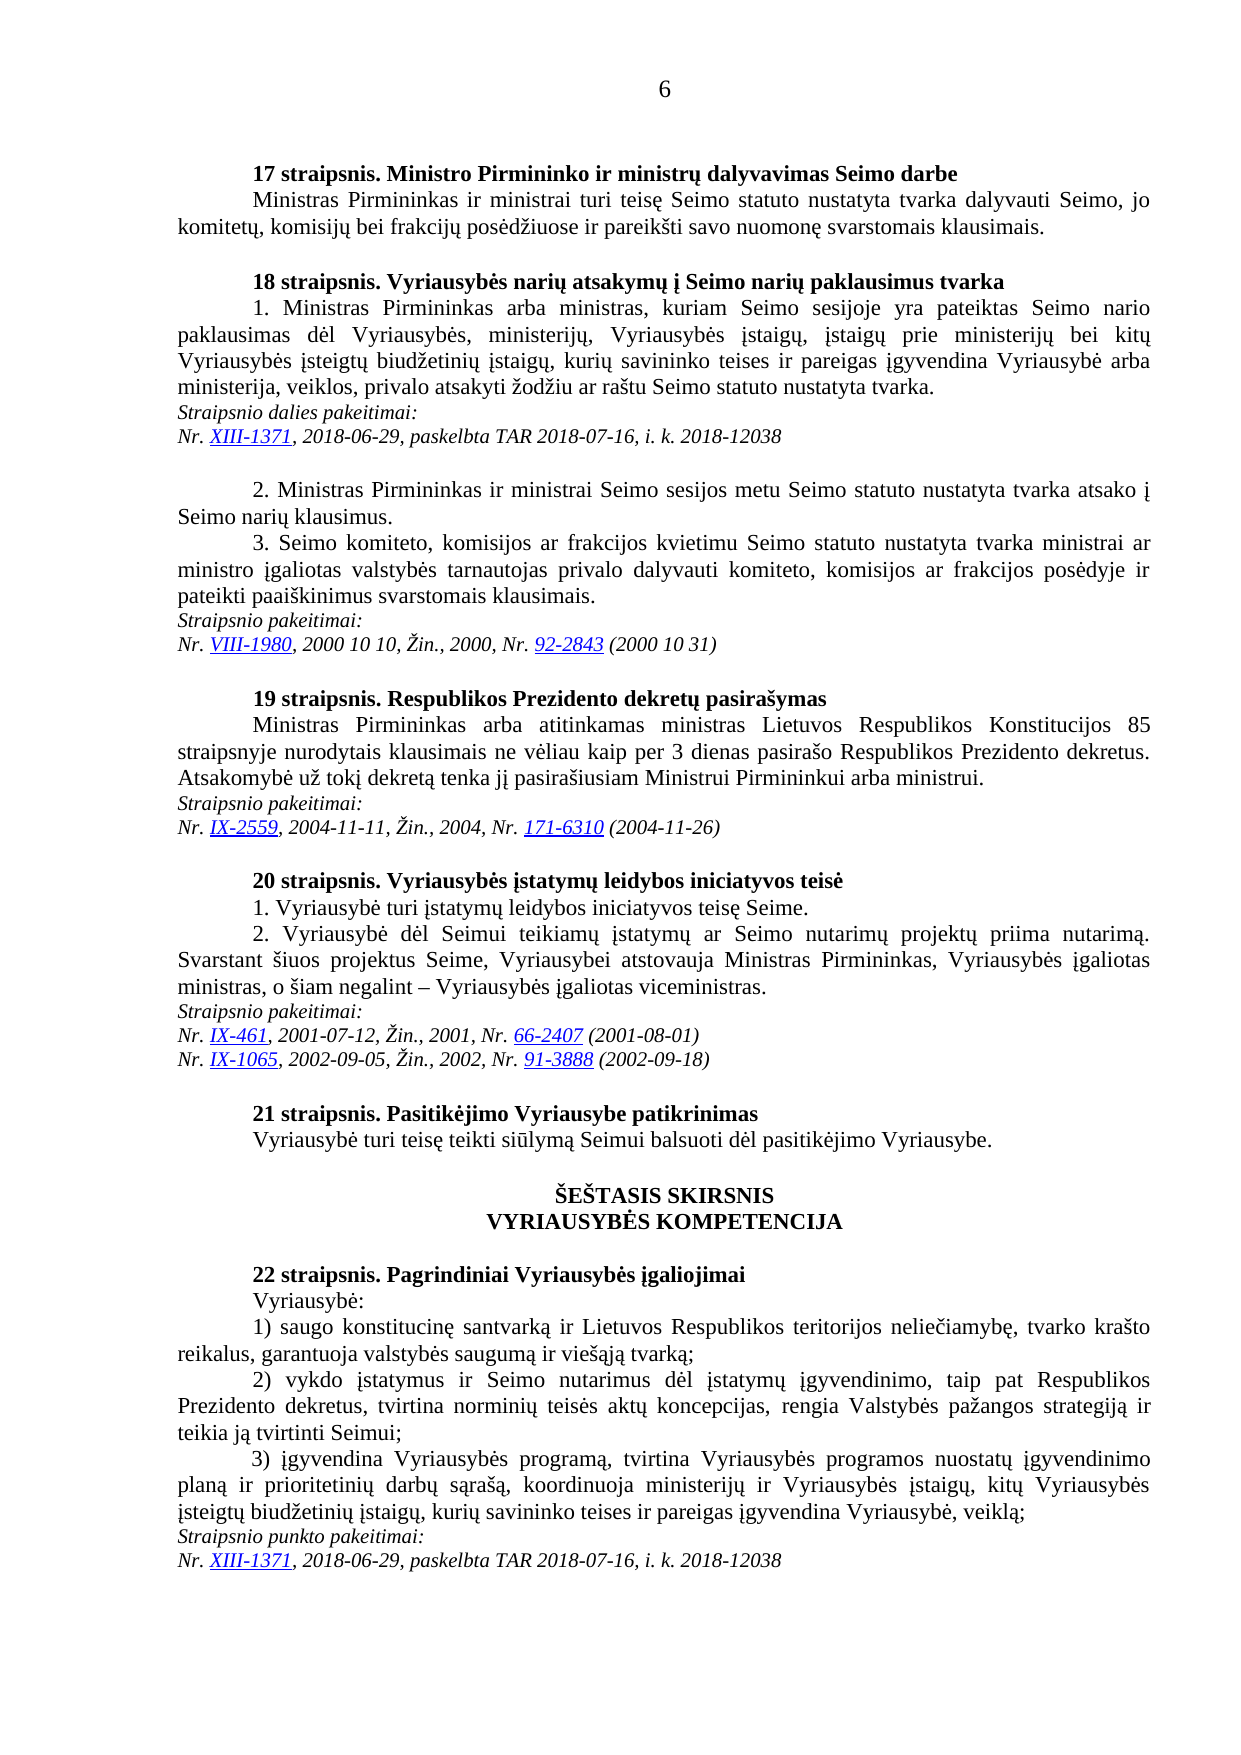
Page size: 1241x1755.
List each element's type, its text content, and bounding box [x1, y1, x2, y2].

text 2. Ministras Pirmininkas ir ministrai Seimo sesijos metu Seimo statuto nustatyta tvarka atsako į Seimo narių klausimus. [177, 477, 1152, 529]
text Straipsnio pakeitimai: [177, 999, 1152, 1023]
text Straipsnio punkto pakeitimai: [177, 1524, 1152, 1548]
text Šeštasis skirsnis [177, 1182, 1152, 1208]
text Ministras Pirmininkas arba atitinkamas ministras Lietuvos Respublikos Konstitucijos 85 straipsnyje nurodytais klausimais ne vėliau kaip per 3 dienas pasirašo Respublikos Prezidento dekretus. Atsakomybė už tokį dekretą tenka jį pasirašiusiam Ministrui Pirmininkui arba ministrui. [177, 712, 1152, 791]
text Nr. XIII-1371, 2018-06-29, paskelbta TAR 2018-07-16, i. k. 2018-12038 [177, 1548, 1152, 1572]
text Nr. VIII-1980, 2000 10 10, Žin., 2000, Nr. 92-2843 (2000 10 31) [177, 632, 1152, 656]
text Nr. IX-1065, 2002-09-05, Žin., 2002, Nr. 91-3888 (2002-09-18) [177, 1047, 1152, 1071]
text Nr. IX-461, 2001-07-12, Žin., 2001, Nr. 66-2407 (2001-08-01) [177, 1023, 1152, 1047]
text 2) vykdo įstatymus ir Seimo nutarimus dėl įstatymų įgyvendinimo, taip pat Respublikos Prezidento dekretus, tvirtina norminių teisės aktų koncepcijas, rengia Valstybės pažangos strategiją ir teikia ją tvirtinti Seimui; [177, 1366, 1152, 1445]
text 1. Vyriausybė turi įstatymų leidybos iniciatyvos teisę Seime. [177, 894, 1152, 920]
text 18 straipsnis. Vyriausybės narių atsakymų į Seimo narių paklausimus tvarka [177, 268, 1152, 294]
text 3) įgyvendina Vyriausybės programą, tvirtina Vyriausybės programos nuostatų įgyvendinimo planą ir prioritetinių darbų sąrašą, koordinuoja ministerijų ir Vyriausybės įstaigų, kitų Vyriausybės įsteigtų biudžetinių įstaigų, kurių savininko teises ir pareigas įgyvendina Vyriausybė, veiklą; [177, 1445, 1152, 1524]
text Vyriausybė: [177, 1287, 1152, 1313]
text 1. Ministras Pirmininkas arba ministras, kuriam Seimo sesijoje yra pateiktas Seimo nario paklausimas dėl Vyriausybės, ministerijų, Vyriausybės įstaigų, įstaigų prie ministerijų bei kitų Vyriausybės įsteigtų biudžetinių įstaigų, kurių savininko teises ir pareigas įgyvendina Vyriausybė arba ministerija, veiklos, privalo atsakyti žodžiu ar raštu Seimo statuto nustatyta tvarka. [177, 294, 1152, 400]
text Straipsnio dalies pakeitimai: [177, 400, 1152, 424]
text Vyriausybė turi teisę teikti siūlymą Seimui balsuoti dėl pasitikėjimo Vyriausybe. [177, 1127, 1152, 1153]
text Straipsnio pakeitimai: [177, 608, 1152, 632]
text 22 straipsnis. Pagrindiniai Vyriausybės įgaliojimai [177, 1261, 1152, 1287]
text 21 straipsnis. Pasitikėjimo Vyriausybe patikrinimas [177, 1100, 1152, 1127]
text 20 straipsnis. Vyriausybės įstatymų leidybos iniciatyvos teisė [177, 867, 1152, 894]
text Nr. IX-2559, 2004-11-11, Žin., 2004, Nr. 171-6310 (2004-11-26) [177, 815, 1152, 839]
text 19 straipsnis. Respublikos Prezidento dekretų pasirašymas [177, 685, 1152, 712]
text 3. Seimo komiteto, komisijos ar frakcijos kvietimu Seimo statuto nustatyta tvarka ministrai ar ministro įgaliotas valstybės tarnautojas privalo dalyvauti komiteto, komisijos ar frakcijos posėdyje ir pateikti paaiškinimus svarstomais klausimais. [177, 529, 1152, 608]
text Nr. XIII-1371, 2018-06-29, paskelbta TAR 2018-07-16, i. k. 2018-12038 [177, 424, 1152, 448]
text 2. Vyriausybė dėl Seimui teikiamų įstatymų ar Seimo nutarimų projektų priima nutarimą. Svarstant šiuos projektus Seime, Vyriausybei atstovauja Ministras Pirmininkas, Vyriausybės įgaliotas ministras, o šiam negalint – Vyriausybės įgaliotas viceministras. [177, 920, 1152, 999]
text Straipsnio pakeitimai: [177, 791, 1152, 815]
text 17 straipsnis. Ministro Pirmininko ir ministrų dalyvavimas Seimo darbe [177, 160, 1152, 186]
text 1) saugo konstitucinę santvarką ir Lietuvos Respublikos teritorijos neliečiamybę, tvarko krašto reikalus, garantuoja valstybės saugumą ir viešąją tvarką; [177, 1313, 1152, 1366]
text VYRIAUSYBĖS KOMPETENCIJA [177, 1208, 1152, 1234]
text Ministras Pirmininkas ir ministrai turi teisę Seimo statuto nustatyta tvarka dalyvauti Seimo, jo komitetų, komisijų bei frakcijų posėdžiuose ir pareikšti savo nuomonę svarstomais klausimais. [177, 186, 1152, 239]
